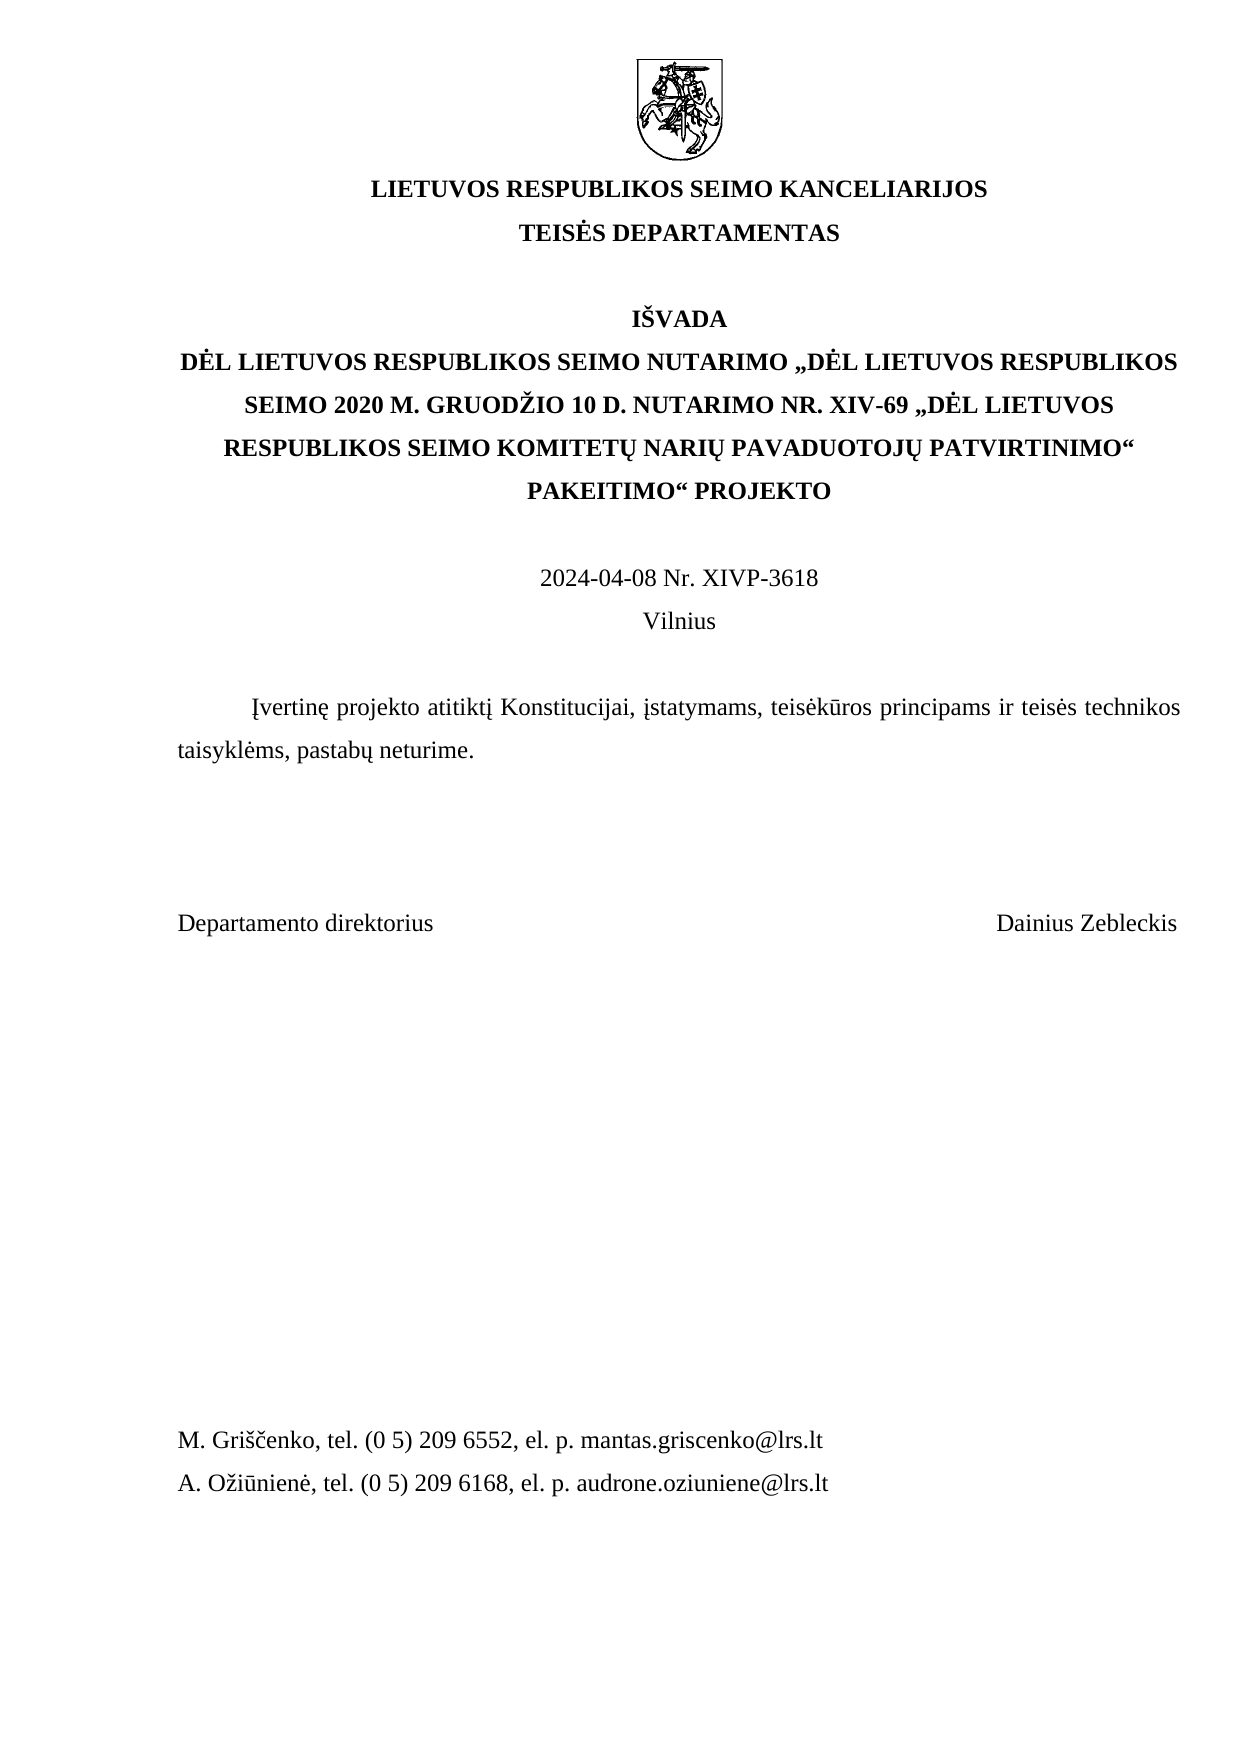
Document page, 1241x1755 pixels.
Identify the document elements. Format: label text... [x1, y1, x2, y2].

subtitle TEISĖS DEPARTAMENTAS [177, 218, 1181, 246]
text LIETUVOS RESPUBLIKOS SEIMO KANCELIARIJOS [177, 174, 1181, 203]
text A. Ožiūnienė, tel. (0 5) 209 6168, el. p. audrone.oziuniene@lrs.lt [177, 1468, 1181, 1497]
text Vilnius [177, 606, 1181, 634]
text Įvertinę projekto atitiktį Konstitucijai, įstatymams, teisėkūros principams ir teisės technikos taisyklėms, pastabų neturime. [177, 692, 1181, 764]
text Departamento direktorius Dainius Zebleckis [177, 908, 1181, 936]
text IŠVADA [177, 304, 1181, 333]
text 2024-04-08 Nr. XIVP-3618 [177, 563, 1181, 591]
text DĖL LIETUVOS RESPUBLIKOS SEIMO NUTARIMO „DĖL LIETUVOS RESPUBLIKOS SEIMO 2020 M. GRUODŽIO 10 D. NUTARIMO NR. XIV-69 „DĖL LIETUVOS RESPUBLIKOS SEIMO KOMITETŲ NARIŲ PAVADUOTOJŲ PATVIRTINIMO“ PAKEITIMO“ PROJEKTO [177, 347, 1181, 505]
text M. Griščenko, tel. (0 5) 209 6552, el. p. mantas.griscenko@lrs.lt [177, 1425, 1181, 1454]
